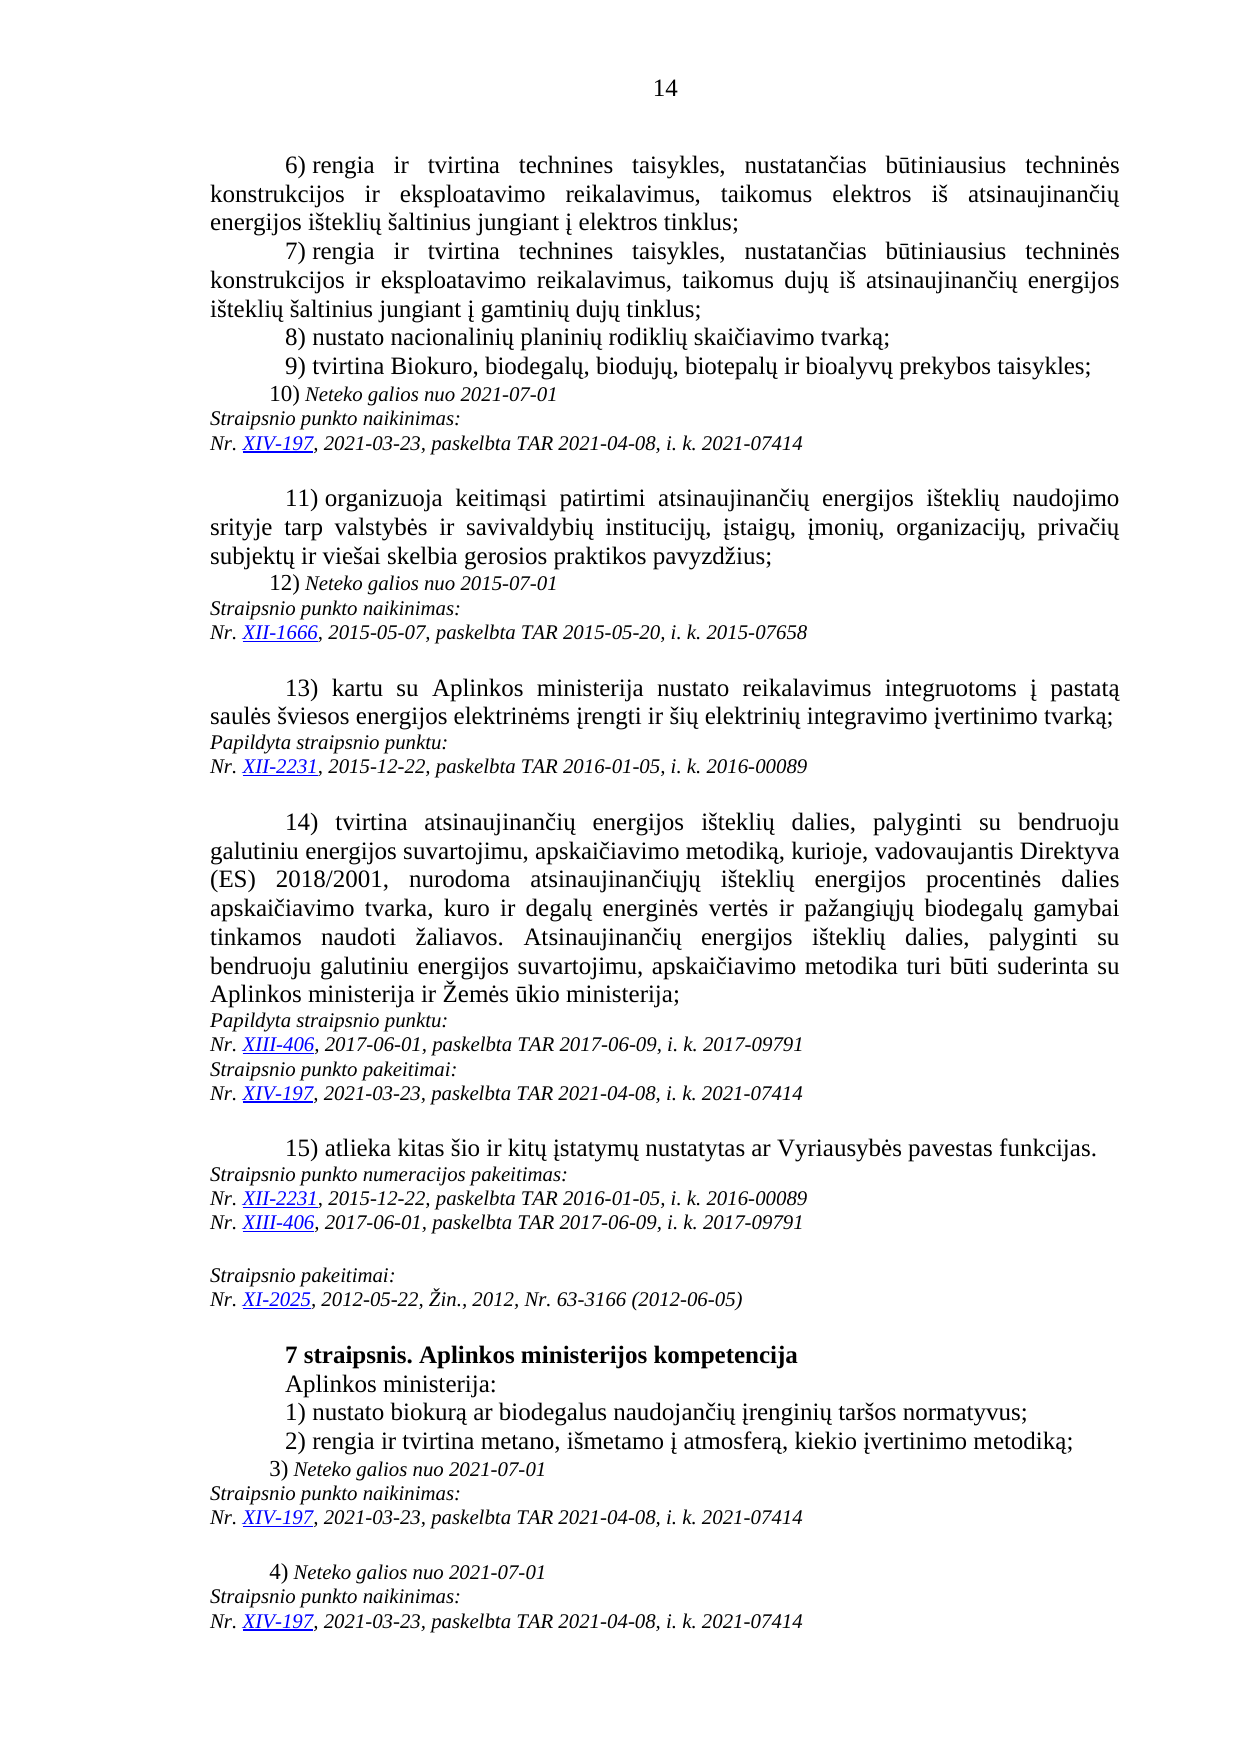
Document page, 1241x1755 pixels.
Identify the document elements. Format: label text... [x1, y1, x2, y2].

text 7) rengia ir tvirtina technines taisykles, nustatančias būtiniausius techninės konstrukcijos ir eksploatavimo reikalavimus, taikomus dujų iš atsinaujinančių energijos išteklių šaltinius jungiant į gamtinių dujų tinklus; [210, 236, 1120, 322]
text Straipsnio pakeitimai: [210, 1263, 1120, 1287]
text Nr. XIII-406, 2017-06-01, paskelbta TAR 2017-06-09, i. k. 2017-09791 [210, 1210, 1120, 1234]
text 7 straipsnis. Aplinkos ministerijos kompetencija [210, 1340, 1120, 1369]
text Straipsnio punkto naikinimas: [210, 596, 1120, 620]
text 9) tvirtina Biokuro, biodegalų, biodujų, biotepalų ir bioalyvų prekybos taisykles; [210, 351, 1120, 380]
text 4) Neteko galios nuo 2021-07-01 [210, 1558, 1120, 1584]
text Aplinkos ministerija: [210, 1369, 1120, 1397]
text 15) atlieka kitas šio ir kitų įstatymų nustatytas ar Vyriausybės pavestas funkcijas. [210, 1133, 1120, 1162]
text Nr. XII-2231, 2015-12-22, paskelbta TAR 2016-01-05, i. k. 2016-00089 [210, 754, 1120, 778]
text Nr. XI-2025, 2012-05-22, Žin., 2012, Nr. 63-3166 (2012-06-05) [210, 1287, 1120, 1311]
text Papildyta straipsnio punktu: [210, 1008, 1120, 1032]
text Nr. XIV-197, 2021-03-23, paskelbta TAR 2021-04-08, i. k. 2021-07414 [210, 430, 1120, 454]
text 13) kartu su Aplinkos ministerija nustato reikalavimus integruotoms į pastatą saulės šviesos energijos elektrinėms įrengti ir šių elektrinių integravimo įvertinimo tvarką; [210, 673, 1120, 730]
text Straipsnio punkto pakeitimai: [210, 1056, 1120, 1081]
text 2) rengia ir tvirtina metano, išmetamo į atmosferą, kiekio įvertinimo metodiką; [210, 1426, 1120, 1455]
text Nr. XII-2231, 2015-12-22, paskelbta TAR 2016-01-05, i. k. 2016-00089 [210, 1186, 1120, 1210]
text Straipsnio punkto naikinimas: [210, 1481, 1120, 1505]
text Nr. XIV-197, 2021-03-23, paskelbta TAR 2021-04-08, i. k. 2021-07414 [210, 1505, 1120, 1529]
text 8) nustato nacionalinių planinių rodiklių skaičiavimo tvarką; [210, 322, 1120, 351]
text Papildyta straipsnio punktu: [210, 730, 1120, 754]
text Nr. XII-1666, 2015-05-07, paskelbta TAR 2015-05-20, i. k. 2015-07658 [210, 620, 1120, 644]
text 12) Neteko galios nuo 2015-07-01 [210, 569, 1120, 596]
text Nr. XIV-197, 2021-03-23, paskelbta TAR 2021-04-08, i. k. 2021-07414 [210, 1608, 1120, 1633]
text Straipsnio punkto naikinimas: [210, 1584, 1120, 1608]
text 1) nustato biokurą ar biodegalus naudojančių įrenginių taršos normatyvus; [210, 1397, 1120, 1426]
text Nr. XIII-406, 2017-06-01, paskelbta TAR 2017-06-09, i. k. 2017-09791 [210, 1032, 1120, 1056]
text 14) tvirtina atsinaujinančių energijos išteklių dalies, palyginti su bendruoju galutiniu energijos suvartojimu, apskaičiavimo metodiką, kurioje, vadovaujantis Direktyva (ES) 2018/2001, nurodoma atsinaujinančiųjų išteklių energijos procentinės dalies apskaičiavimo tvarka, kuro ir degalų energinės vertės ir pažangiųjų biodegalų gamybai tinkamos naudoti žaliavos. Atsinaujinančių energijos išteklių dalies, palyginti su bendruoju galutiniu energijos suvartojimu, apskaičiavimo metodika turi būti suderinta su Aplinkos ministerija ir Žemės ūkio ministerija; [210, 807, 1120, 1008]
text Straipsnio punkto naikinimas: [210, 406, 1120, 430]
text 10) Neteko galios nuo 2021-07-01 [210, 380, 1120, 406]
text Straipsnio punkto numeracijos pakeitimas: [210, 1162, 1120, 1186]
text 6) rengia ir tvirtina technines taisykles, nustatančias būtiniausius techninės konstrukcijos ir eksploatavimo reikalavimus, taikomus elektros iš atsinaujinančių energijos išteklių šaltinius jungiant į elektros tinklus; [210, 150, 1120, 236]
text 3) Neteko galios nuo 2021-07-01 [210, 1455, 1120, 1481]
text 11) organizuoja keitimąsi patirtimi atsinaujinančių energijos išteklių naudojimo srityje tarp valstybės ir savivaldybių institucijų, įstaigų, įmonių, organizacijų, privačių subjektų ir viešai skelbia gerosios praktikos pavyzdžius; [210, 483, 1120, 569]
text Nr. XIV-197, 2021-03-23, paskelbta TAR 2021-04-08, i. k. 2021-07414 [210, 1081, 1120, 1104]
